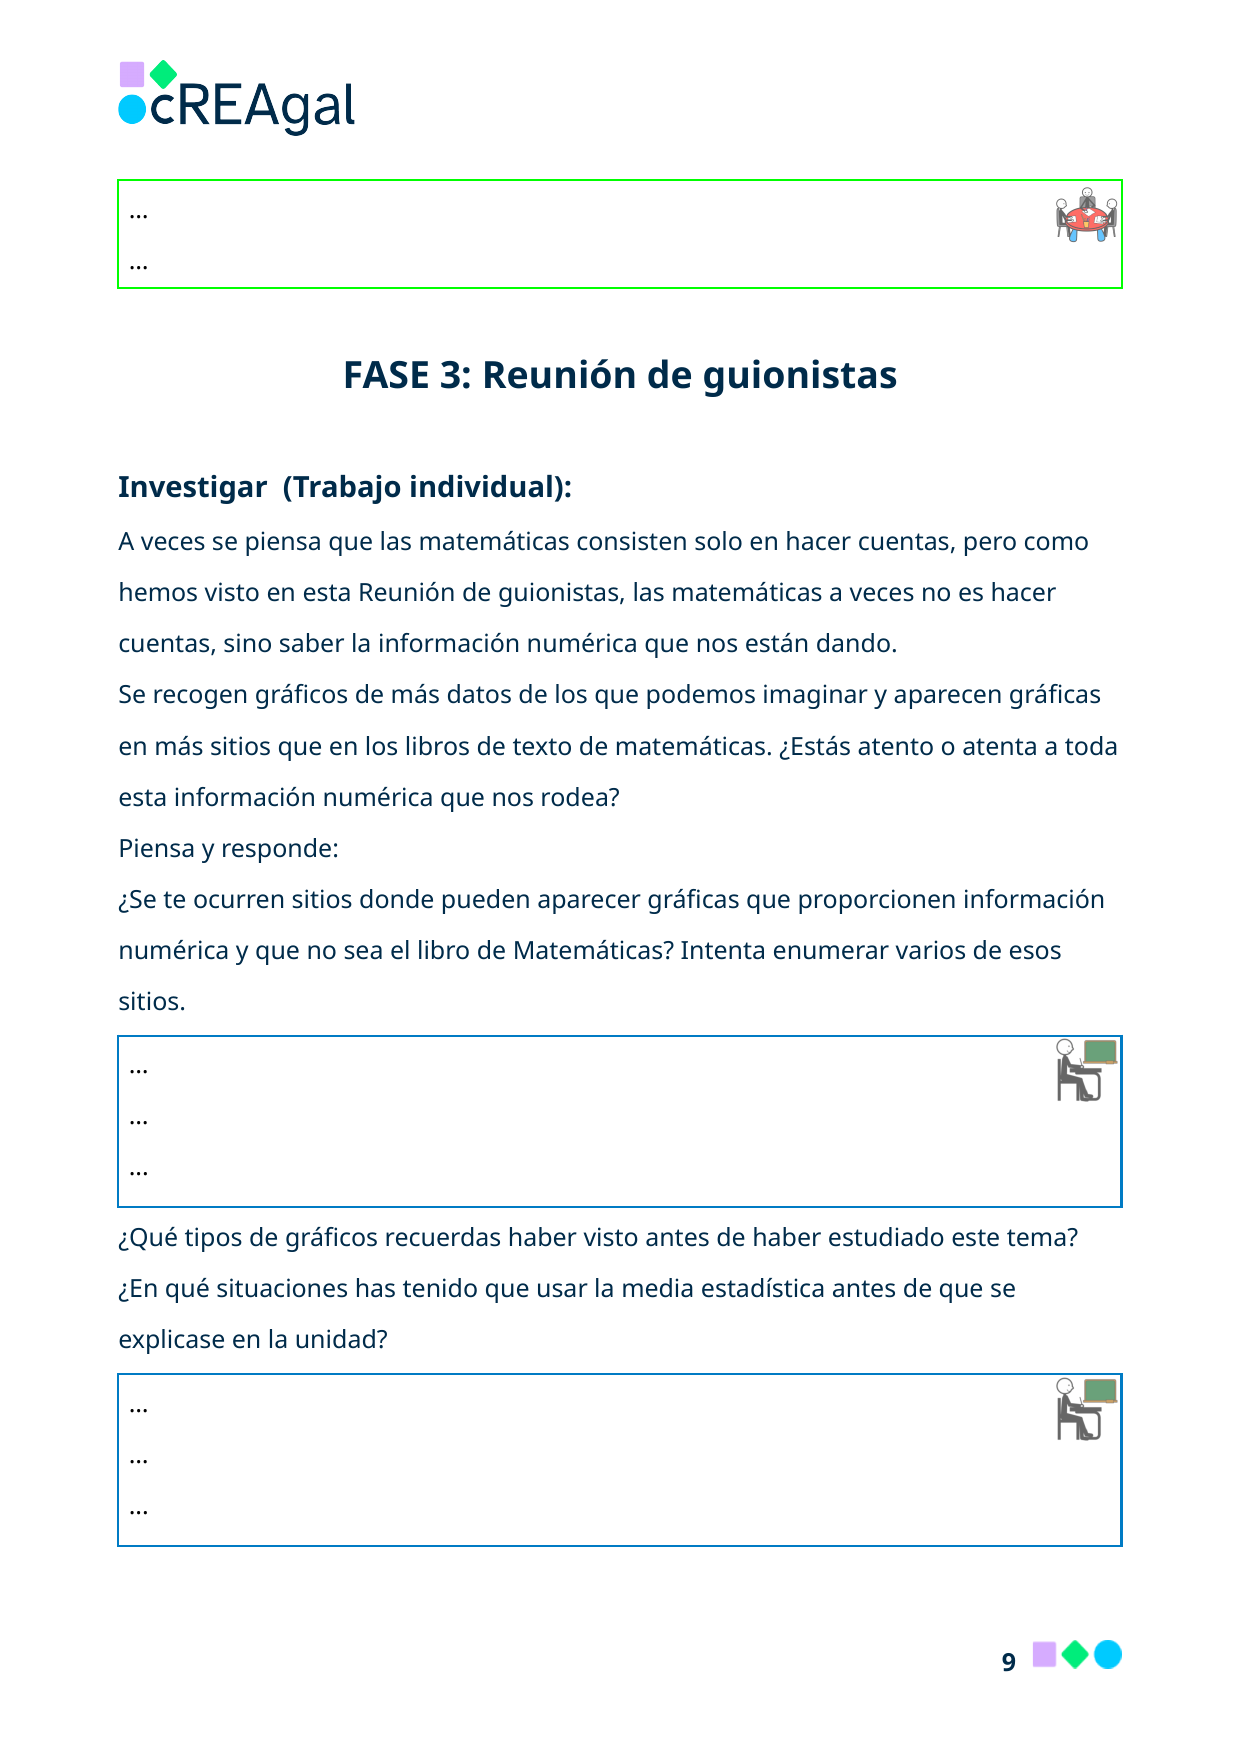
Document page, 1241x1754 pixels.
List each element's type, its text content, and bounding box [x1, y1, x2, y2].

picture [1112, 1640, 1122, 1651]
table_header … … ... [119, 1037, 1120, 1206]
text Piensa y responde: [118, 830, 1122, 864]
subtitle FASE 3: Reunión de guionistas [118, 348, 1122, 399]
text ¿Se te ocurren sitios donde pueden aparecer gráficas que proporcionen información numérica y que no sea el libro de Matemáticas? Intenta enumerar varios de esos sitios. [118, 881, 1122, 1017]
subtitle Investigar (Trabajo individual): [118, 466, 1122, 506]
text Se recogen gráficos de más datos de los que podemos imaginar y aparecen gráficas en más sitios que en los libros de texto de matemáticas. ¿Estás atento o atenta a toda esta información numérica que nos rodea? [118, 677, 1122, 813]
picture [1111, 1657, 1122, 1669]
text A veces se piensa que las matemáticas consisten solo en hacer cuentas, pero como hemos visto en esta Reunión de guionistas, las matemáticas a veces no es hacer cuentas, sino saber la información numérica que nos están dando. [118, 524, 1122, 660]
text ¿Qué tipos de gráficos recuerdas haber visto antes de haber estudiado este tema? ¿En qué situaciones has tenido que usar la media estadística antes de que se explicase en la unidad? [118, 1220, 1122, 1356]
table_header … … ... [119, 1375, 1120, 1544]
table_header … … [119, 181, 1121, 287]
picture [118, 60, 355, 136]
picture [1032, 1640, 1105, 1669]
